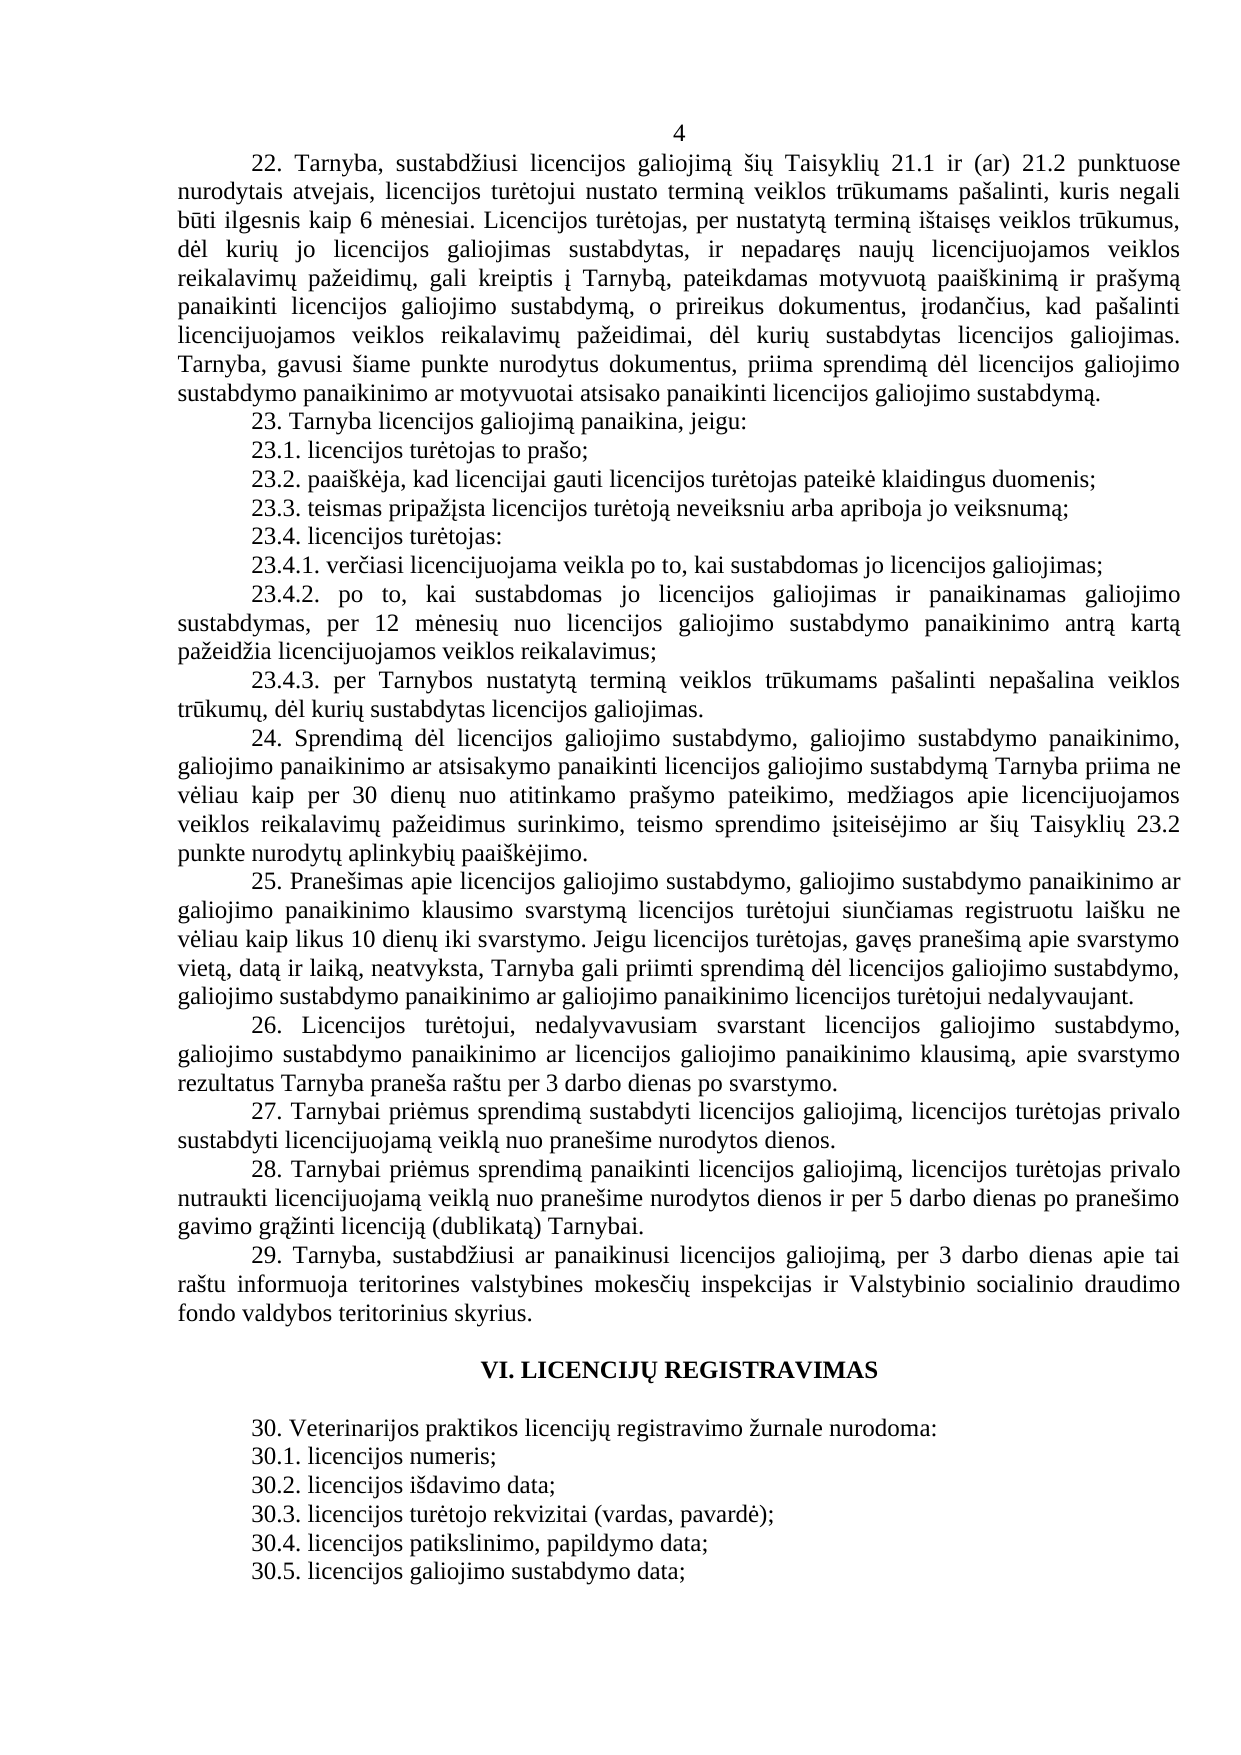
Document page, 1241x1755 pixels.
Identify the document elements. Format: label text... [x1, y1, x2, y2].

text 30.2. licencijos išdavimo data; [177, 1470, 1181, 1499]
text 23.2. paaiškėja, kad licencijai gauti licencijos turėtojas pateikė klaidingus duomenis; [177, 464, 1181, 493]
text 30.3. licencijos turėtojo rekvizitai (vardas, pavardė); [177, 1499, 1181, 1528]
text 23.4.1. verčiasi licencijuojama veikla po to, kai sustabdomas jo licencijos galiojimas; [177, 550, 1181, 579]
text 23.4. licencijos turėtojas: [177, 521, 1181, 550]
text 29. Tarnyba, sustabdžiusi ar panaikinusi licencijos galiojimą, per 3 darbo dienas apie tai raštu informuoja teritorines valstybines mokesčių inspekcijas ir Valstybinio socialinio draudimo fondo valdybos teritorinius skyrius. [177, 1240, 1181, 1326]
text 24. Sprendimą dėl licencijos galiojimo sustabdymo, galiojimo sustabdymo panaikinimo, galiojimo panaikinimo ar atsisakymo panaikinti licencijos galiojimo sustabdymą Tarnyba priima ne vėliau kaip per 30 dienų nuo atitinkamo prašymo pateikimo, medžiagos apie licencijuojamos veiklos reikalavimų pažeidimus surinkimo, teismo sprendimo įsiteisėjimo ar šių Taisyklių 23.2 punkte nurodytų aplinkybių paaiškėjimo. [177, 723, 1181, 866]
text 22. Tarnyba, sustabdžiusi licencijos galiojimą šių Taisyklių 21.1 ir (ar) 21.2 punktuose nurodytais atvejais, licencijos turėtojui nustato terminą veiklos trūkumams pašalinti, kuris negali būti ilgesnis kaip 6 mėnesiai. Licencijos turėtojas, per nustatytą terminą ištaisęs veiklos trūkumus, dėl kurių jo licencijos galiojimas sustabdytas, ir nepadaręs naujų licencijuojamos veiklos reikalavimų pažeidimų, gali kreiptis į Tarnybą, pateikdamas motyvuotą paaiškinimą ir prašymą panaikinti licencijos galiojimo sustabdymą, o prireikus dokumentus, įrodančius, kad pašalinti licencijuojamos veiklos reikalavimų pažeidimai, dėl kurių sustabdytas licencijos galiojimas. Tarnyba, gavusi šiame punkte nurodytus dokumentus, priima sprendimą dėl licencijos galiojimo sustabdymo panaikinimo ar motyvuotai atsisako panaikinti licencijos galiojimo sustabdymą. [177, 148, 1181, 406]
text 26. Licencijos turėtojui, nedalyvavusiam svarstant licencijos galiojimo sustabdymo, galiojimo sustabdymo panaikinimo ar licencijos galiojimo panaikinimo klausimą, apie svarstymo rezultatus Tarnyba praneša raštu per 3 darbo dienas po svarstymo. [177, 1010, 1181, 1096]
text 25. Pranešimas apie licencijos galiojimo sustabdymo, galiojimo sustabdymo panaikinimo ar galiojimo panaikinimo klausimo svarstymą licencijos turėtojui siunčiamas registruotu laišku ne vėliau kaip likus 10 dienų iki svarstymo. Jeigu licencijos turėtojas, gavęs pranešimą apie svarstymo vietą, datą ir laiką, neatvyksta, Tarnyba gali priimti sprendimą dėl licencijos galiojimo sustabdymo, galiojimo sustabdymo panaikinimo ar galiojimo panaikinimo licencijos turėtojui nedalyvaujant. [177, 866, 1181, 1010]
text 23.4.3. per Tarnybos nustatytą terminą veiklos trūkumams pašalinti nepašalina veiklos trūkumų, dėl kurių sustabdytas licencijos galiojimas. [177, 665, 1181, 723]
text 30.5. licencijos galiojimo sustabdymo data; [177, 1556, 1181, 1585]
text 28. Tarnybai priėmus sprendimą panaikinti licencijos galiojimą, licencijos turėtojas privalo nutraukti licencijuojamą veiklą nuo pranešime nurodytos dienos ir per 5 darbo dienas po pranešimo gavimo grąžinti licenciją (dublikatą) Tarnybai. [177, 1154, 1181, 1240]
text VI. LICENCIJŲ REGISTRAVIMAS [177, 1355, 1181, 1384]
text 23.1. licencijos turėtojas to prašo; [177, 435, 1181, 464]
text 30.1. licencijos numeris; [177, 1441, 1181, 1470]
text 27. Tarnybai priėmus sprendimą sustabdyti licencijos galiojimą, licencijos turėtojas privalo sustabdyti licencijuojamą veiklą nuo pranešime nurodytos dienos. [177, 1096, 1181, 1154]
text 30. Veterinarijos praktikos licencijų registravimo žurnale nurodoma: [177, 1413, 1181, 1441]
text 23.3. teismas pripažįsta licencijos turėtoją neveiksniu arba apriboja jo veiksnumą; [177, 493, 1181, 521]
text 23.4.2. po to, kai sustabdomas jo licencijos galiojimas ir panaikinamas galiojimo sustabdymas, per 12 mėnesių nuo licencijos galiojimo sustabdymo panaikinimo antrą kartą pažeidžia licencijuojamos veiklos reikalavimus; [177, 579, 1181, 665]
text 30.4. licencijos patikslinimo, papildymo data; [177, 1528, 1181, 1556]
text 23. Tarnyba licencijos galiojimą panaikina, jeigu: [177, 406, 1181, 435]
